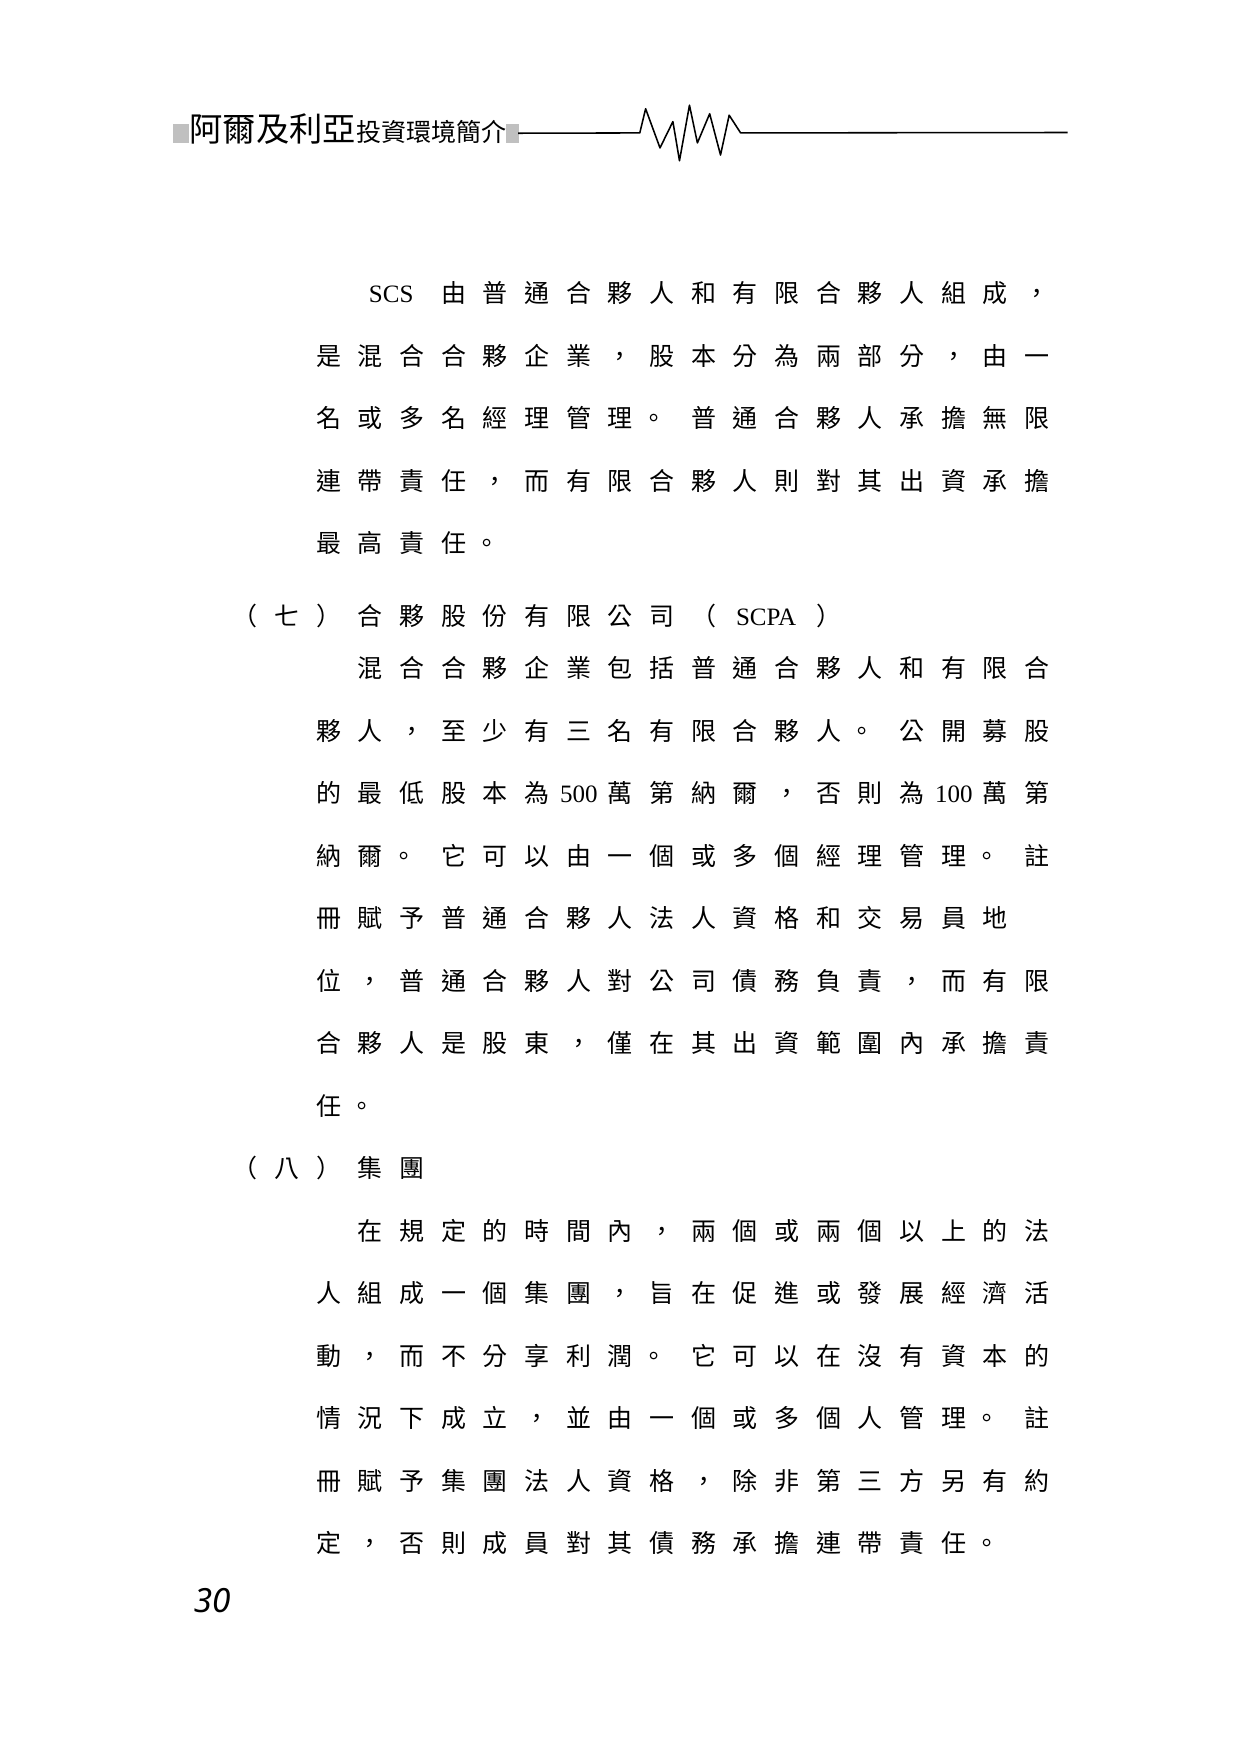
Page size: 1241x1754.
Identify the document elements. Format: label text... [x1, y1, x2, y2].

text （七）合夥股份有限公司（SCPA） [207, 563, 1058, 625]
text SCS由普通合夥人和有限合夥人組成，是混合合夥企業，股本分為兩部分，由一名或多名經理管理。普通合夥人承擔無限連帶責任，而有限合夥人則對其出資承擔最高責任。 [281, 250, 1058, 563]
text （八）集團 [207, 1125, 1058, 1188]
text 在規定的時間內，兩個或兩個以上的法人組成一個集團，旨在促進或發展經濟活動，而不分享利潤。它可以在沒有資本的情況下成立，並由一個或多個人管理。註冊賦予集團法人資格，除非第三方另有約定，否則成員對其債務承擔連帶責任。 [281, 1188, 1058, 1563]
text 混合合夥企業包括普通合夥人和有限合夥人，至少有三名有限合夥人。公開募股的最低股本為500萬第納爾，否則為100萬第納爾。它可以由一個或多個經理管理。註冊賦予普通合夥人法人資格和交易員地位，普通合夥人對公司債務負責，而有限合夥人是股東，僅在其出資範圍內承擔責任。 [281, 625, 1058, 1125]
